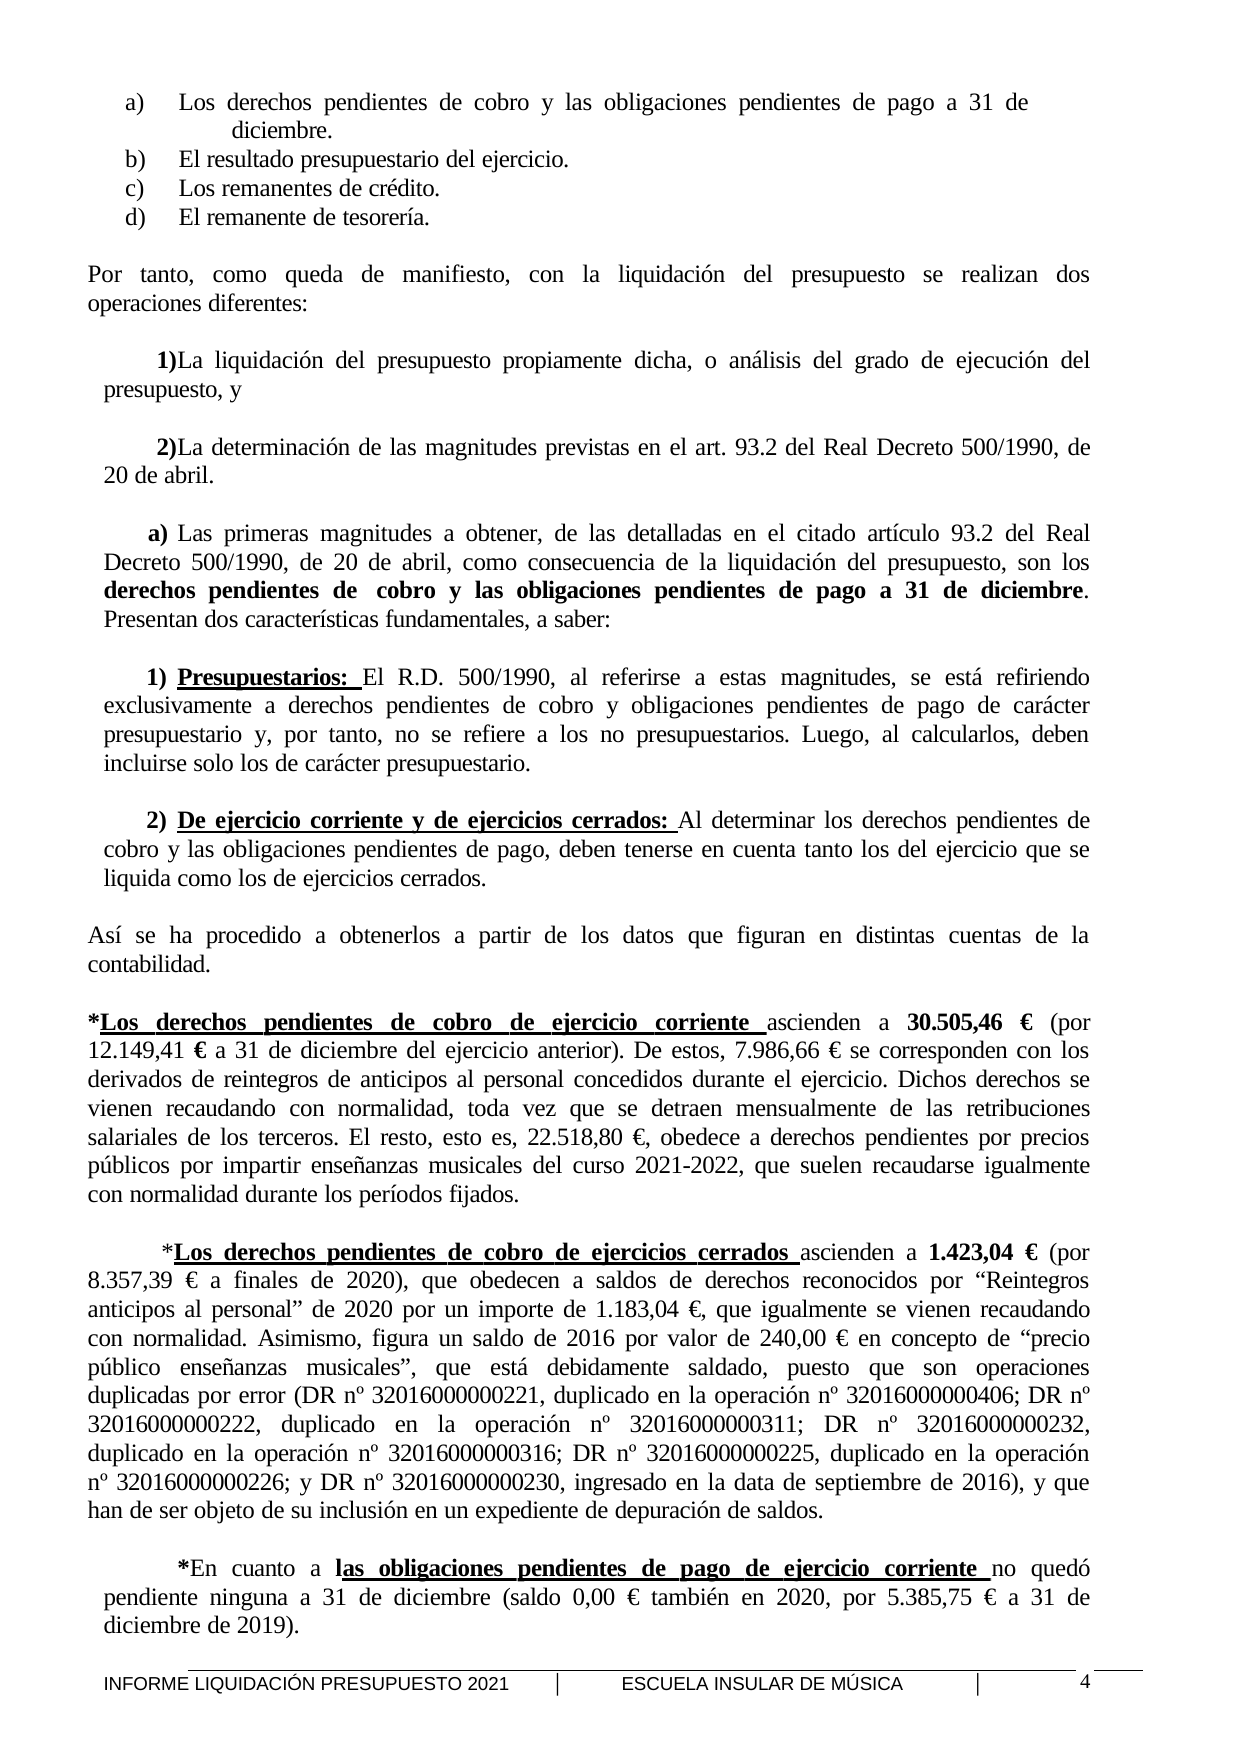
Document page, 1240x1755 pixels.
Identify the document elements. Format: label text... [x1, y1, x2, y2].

list El remanente de tesorería. [125, 202, 1102, 231]
text Así se ha procedido a obtenerlos a partir de los datos que figuran en distintas cuentas de la contabilidad. [87, 921, 1091, 978]
text Por tanto, como queda de manifiesto, con la liquidación del presupuesto se realizan dos operaciones diferentes: [87, 259, 1091, 317]
list La determinación de las magnitudes previstas en el art. 93.2 del Real Decreto 500/1990, de 20 de abril. [87, 432, 1091, 489]
list Los derechos pendientes de cobro y las obligaciones pendientes de pago a 31 de diciembre. [125, 87, 1091, 144]
list La liquidación del presupuesto propiamente dicha, o análisis del grado de ejecución del presupuesto, y [87, 346, 1091, 403]
text *Los derechos pendientes de cobro de ejercicio corriente ascienden a 30.505,46 € (por 12.149,41 € a 31 de diciembre del ejercicio anterior). De estos, 7.986,66 € se corresponden con los derivados de reintegros de anticipos al personal concedidos durante el ejercicio. Dichos derechos se vienen recaudando con normalidad, toda vez que se detraen mensualmente de las retribuciones salariales de los terceros. El resto, esto es, 22.518,80 €, obedece a derechos pendientes por precios públicos por impartir enseñanzas musicales del curso 2021-2022, que suelen recaudarse igualmente con normalidad durante los períodos fijados. [87, 1007, 1091, 1208]
list Las primeras magnitudes a obtener, de las detalladas en el citado artículo 93.2 del Real Decreto 500/1990, de 20 de abril, como consecuencia de la liquidación del presupuesto, son los derechos pendientes de cobro y las obligaciones pendientes de pago a 31 de diciembre. Presentan dos características fundamentales, a saber: [87, 518, 1091, 633]
text *Los derechos pendientes de cobro de ejercicios cerrados ascienden a 1.423,04 € (por 8.357,39 € a finales de 2020), que obedecen a saldos de derechos reconocidos por “Reintegros anticipos al personal” de 2020 por un importe de 1.183,04 €, que igualmente se vienen recaudando con normalidad. Asimismo, figura un saldo de 2016 por valor de 240,00 € en concepto de “precio público enseñanzas musicales”, que está debidamente saldado, puesto que son operaciones duplicadas por error (DR nº 32016000000221, duplicado en la operación nº 32016000000406; DR nº 32016000000222, duplicado en la operación nº 32016000000311; DR nº 32016000000232, duplicado en la operación nº 32016000000316; DR nº 32016000000225, duplicado en la operación nº 32016000000226; y DR nº 32016000000230, ingresado en la data de septiembre de 2016), y que han de ser objeto de su inclusión en un expediente de depuración de saldos. [87, 1237, 1091, 1524]
list Los remanentes de crédito. [125, 173, 1102, 202]
list De ejercicio corriente y de ejercicios cerrados: Al determinar los derechos pendientes de cobro y las obligaciones pendientes de pago, deben tenerse en cuenta tanto los del ejercicio que se liquida como los de ejercicios cerrados. [87, 806, 1091, 892]
text *En cuanto a las obligaciones pendientes de pago de ejercicio corriente no quedó pendiente ninguna a 31 de diciembre (saldo 0,00 € también en 2020, por 5.385,75 € a 31 de diciembre de 2019). [103, 1553, 1091, 1639]
list Presupuestarios: El R.D. 500/1990, al referirse a estas magnitudes, se está refiriendo exclusivamente a derechos pendientes de cobro y obligaciones pendientes de pago de carácter presupuestario y, por tanto, no se refiere a los no presupuestarios. Luego, al calcularlos, deben incluirse solo los de carácter presupuestario. [87, 662, 1091, 777]
list El resultado presupuestario del ejercicio. [125, 144, 1102, 173]
